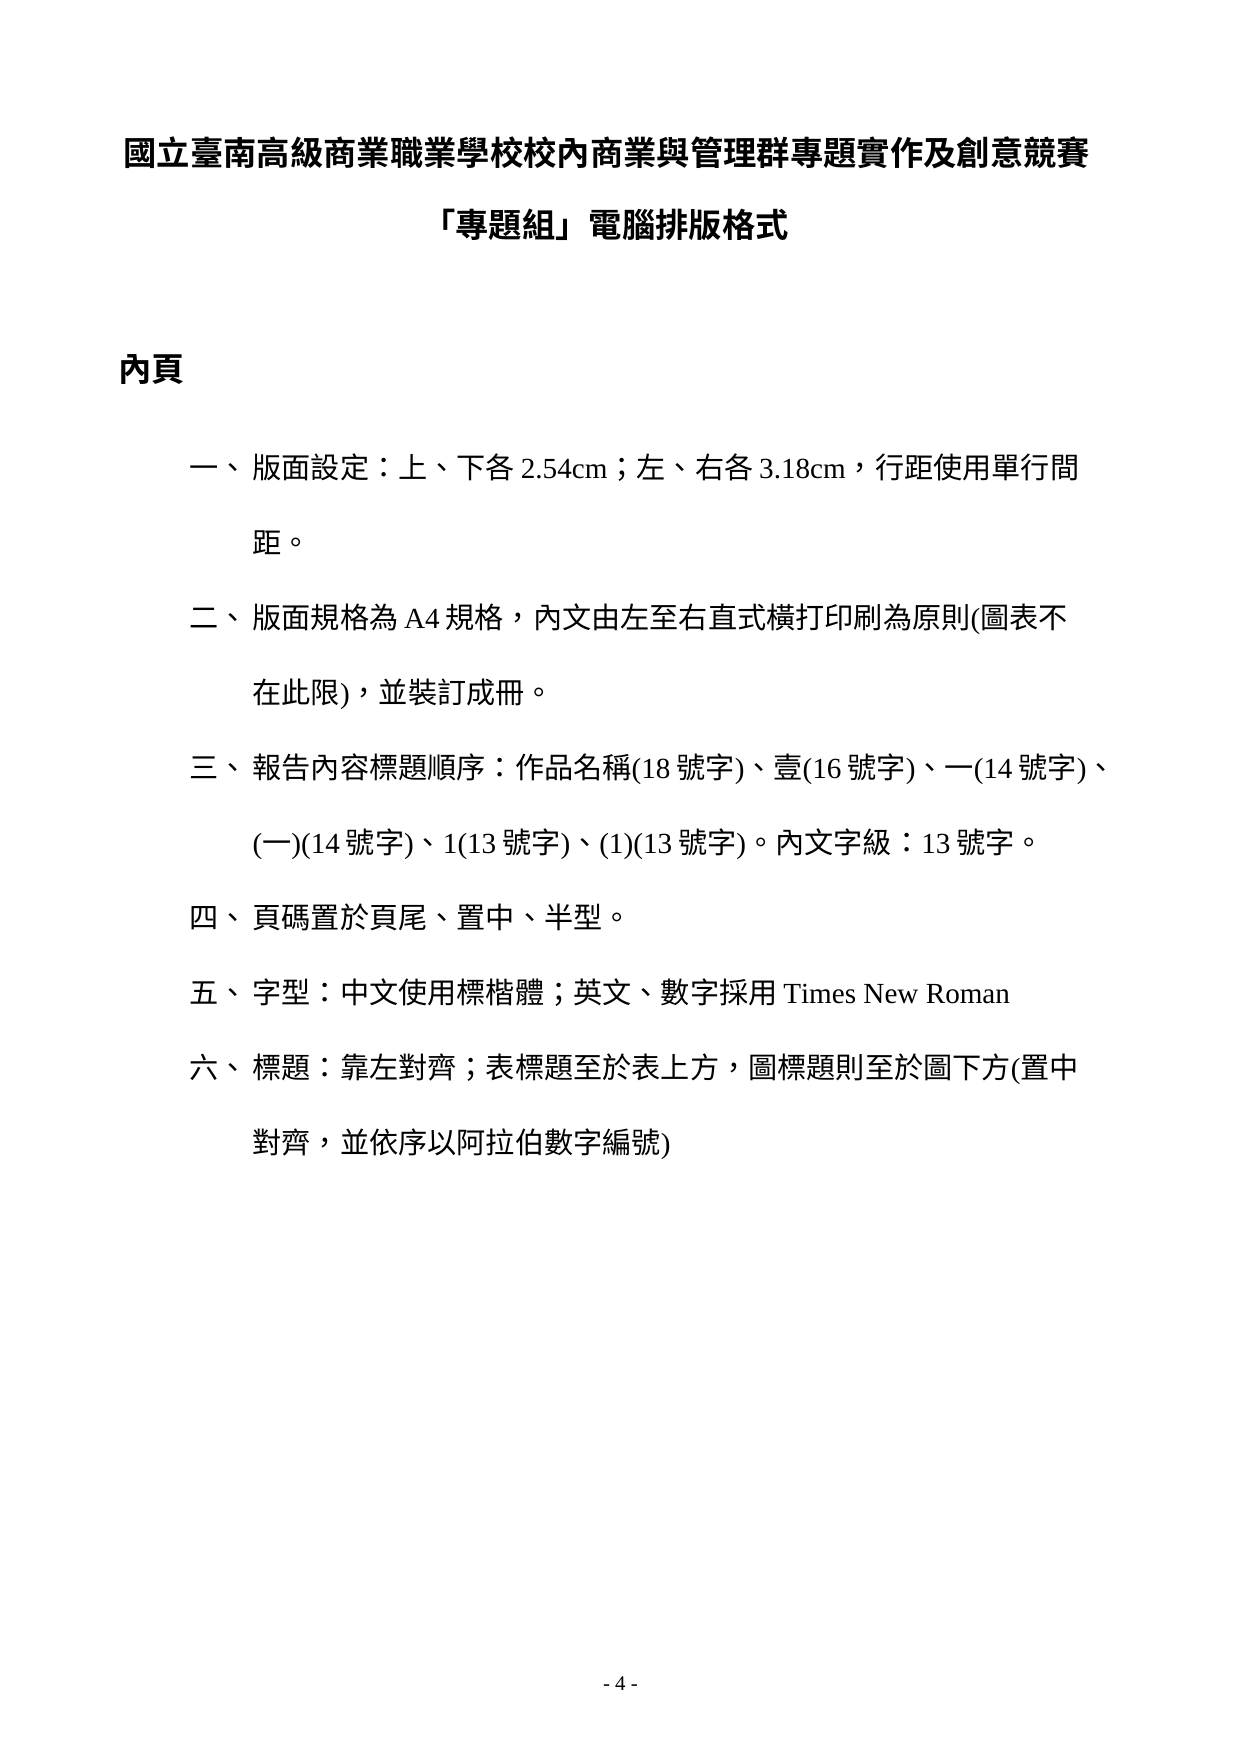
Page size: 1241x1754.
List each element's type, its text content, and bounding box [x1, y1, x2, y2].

list 報告內容標題順序：作品名稱(18號字)、壹(16號字)、一(14號字)、(一)(14號字)、1(13號字)、(1)(13號字)。內文字級：13號字。 [189, 728, 1093, 878]
list 版面設定：上、下各2.54cm；左、右各3.18cm，行距使用單行間距。 [189, 428, 1093, 578]
text 國立臺南高級商業職業學校校內商業與管理群專題實作及創意競賽 [118, 127, 1095, 175]
list 頁碼置於頁尾、置中、半型。 [189, 878, 1093, 953]
text 「專題組」電腦排版格式 [118, 199, 1093, 291]
text 內頁 [118, 342, 1093, 391]
list 字型：中文使用標楷體；英文、數字採用Times New Roman [189, 953, 1093, 1028]
list 版面規格為A4規格，內文由左至右直式橫打印刷為原則(圖表不在此限)，並裝訂成冊。 [189, 578, 1093, 728]
list 標題：靠左對齊；表標題至於表上方，圖標題則至於圖下方(置中對齊，並依序以阿拉伯數字編號) [189, 1028, 1093, 1178]
